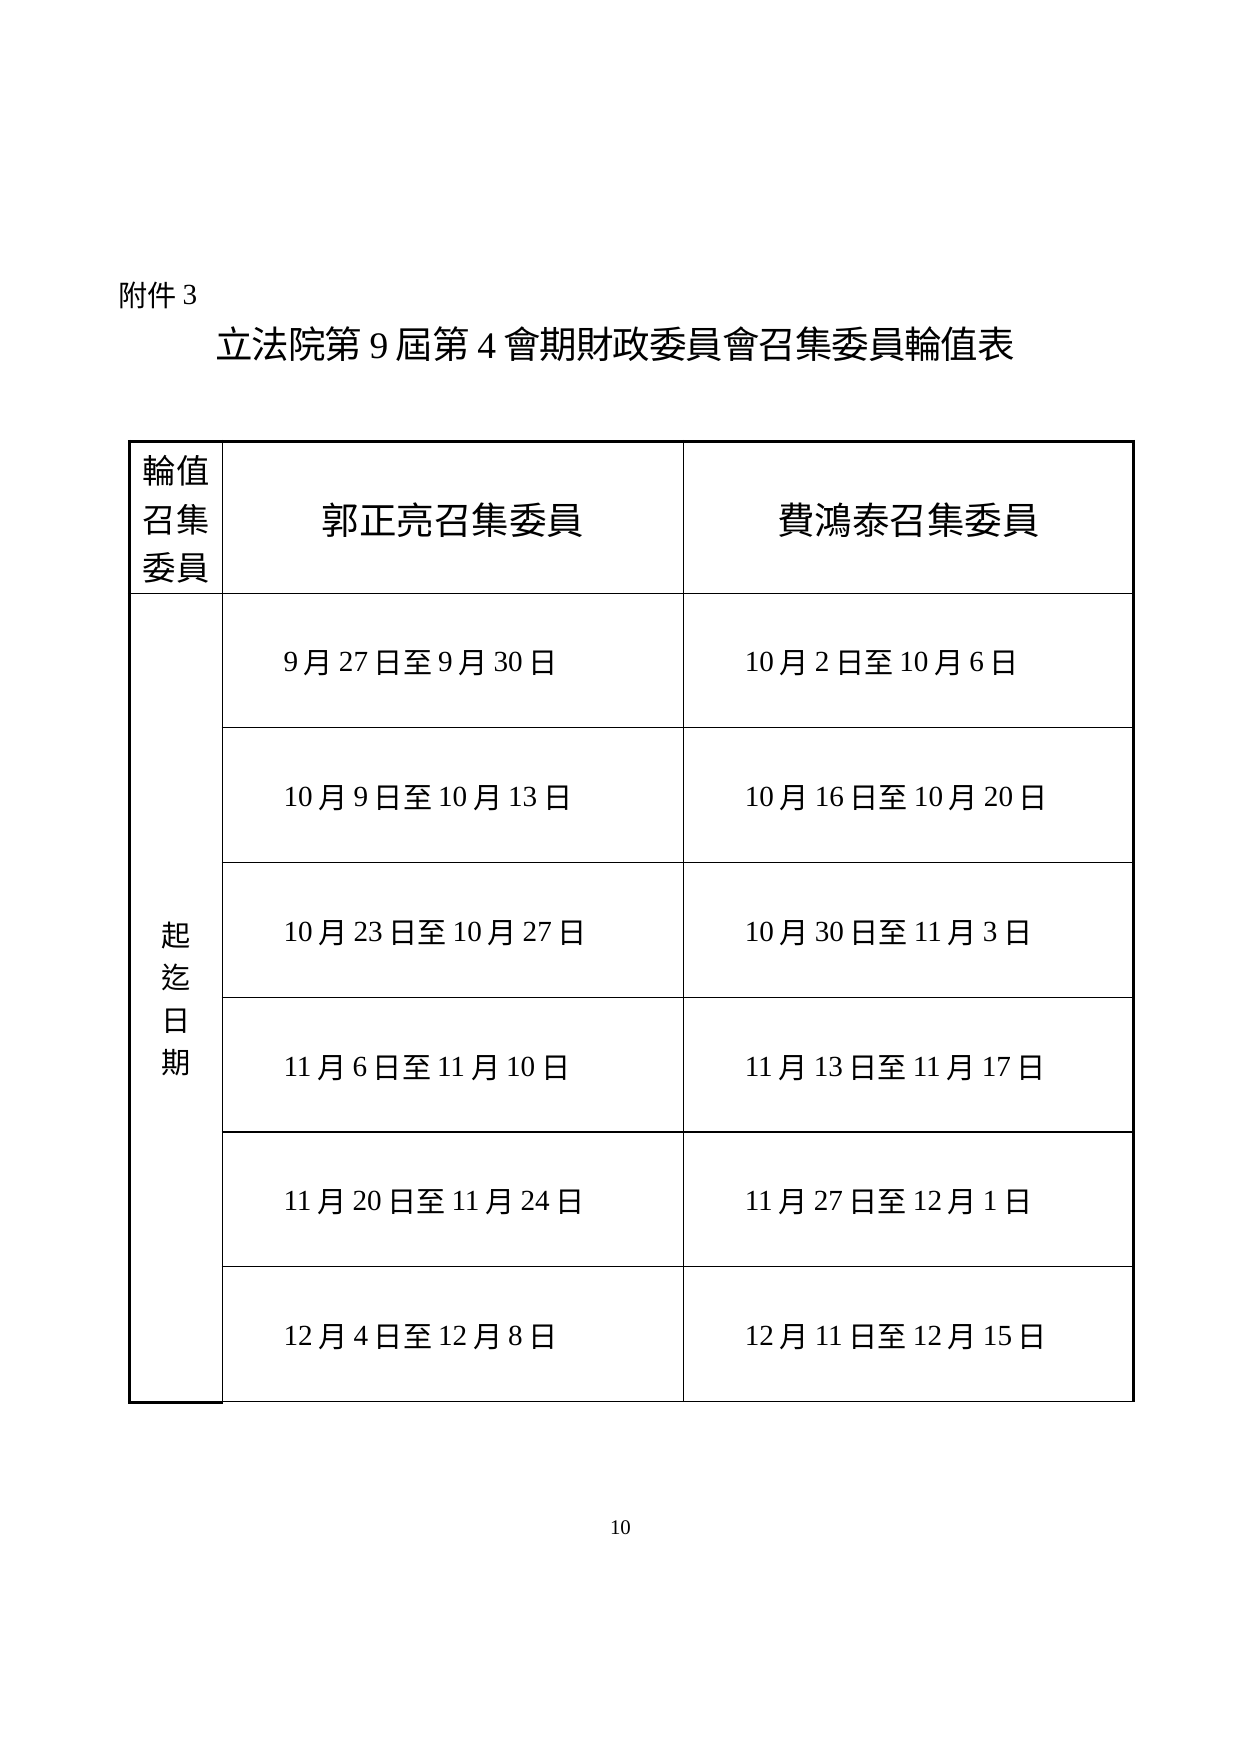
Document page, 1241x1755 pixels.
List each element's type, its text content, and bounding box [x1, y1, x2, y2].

table_cell 10月23日至10月27日 [223, 863, 683, 997]
table_cell 10月9日至10月13日 [223, 728, 683, 862]
table_cell 起 迄 日 期 [131, 594, 222, 1401]
table_header 輪值召集委員 [131, 443, 222, 593]
table_cell 11月20日至11月24日 [223, 1133, 683, 1266]
table_cell 10月2日至10月6日 [684, 594, 1132, 727]
text 立法院第9屆第4會期財政委員會召集委員輪值表 [121, 315, 1110, 369]
table_cell 12月4日至12月8日 [223, 1267, 683, 1401]
text 附件3 [118, 252, 1122, 315]
table_cell 10月16日至10月20日 [684, 728, 1132, 862]
table_cell 11月6日至11月10日 [223, 998, 683, 1131]
table_cell 9月27日至9月30日 [223, 594, 683, 727]
table_header 郭正亮召集委員 [223, 443, 683, 593]
table_header 費鴻泰召集委員 [684, 443, 1132, 593]
table_cell 12月11日至12月15日 [684, 1267, 1132, 1401]
table_cell 11月13日至11月17日 [684, 998, 1132, 1131]
table_cell 10月30日至11月3日 [684, 863, 1132, 997]
table_cell 11月27日至12月1日 [684, 1133, 1132, 1266]
